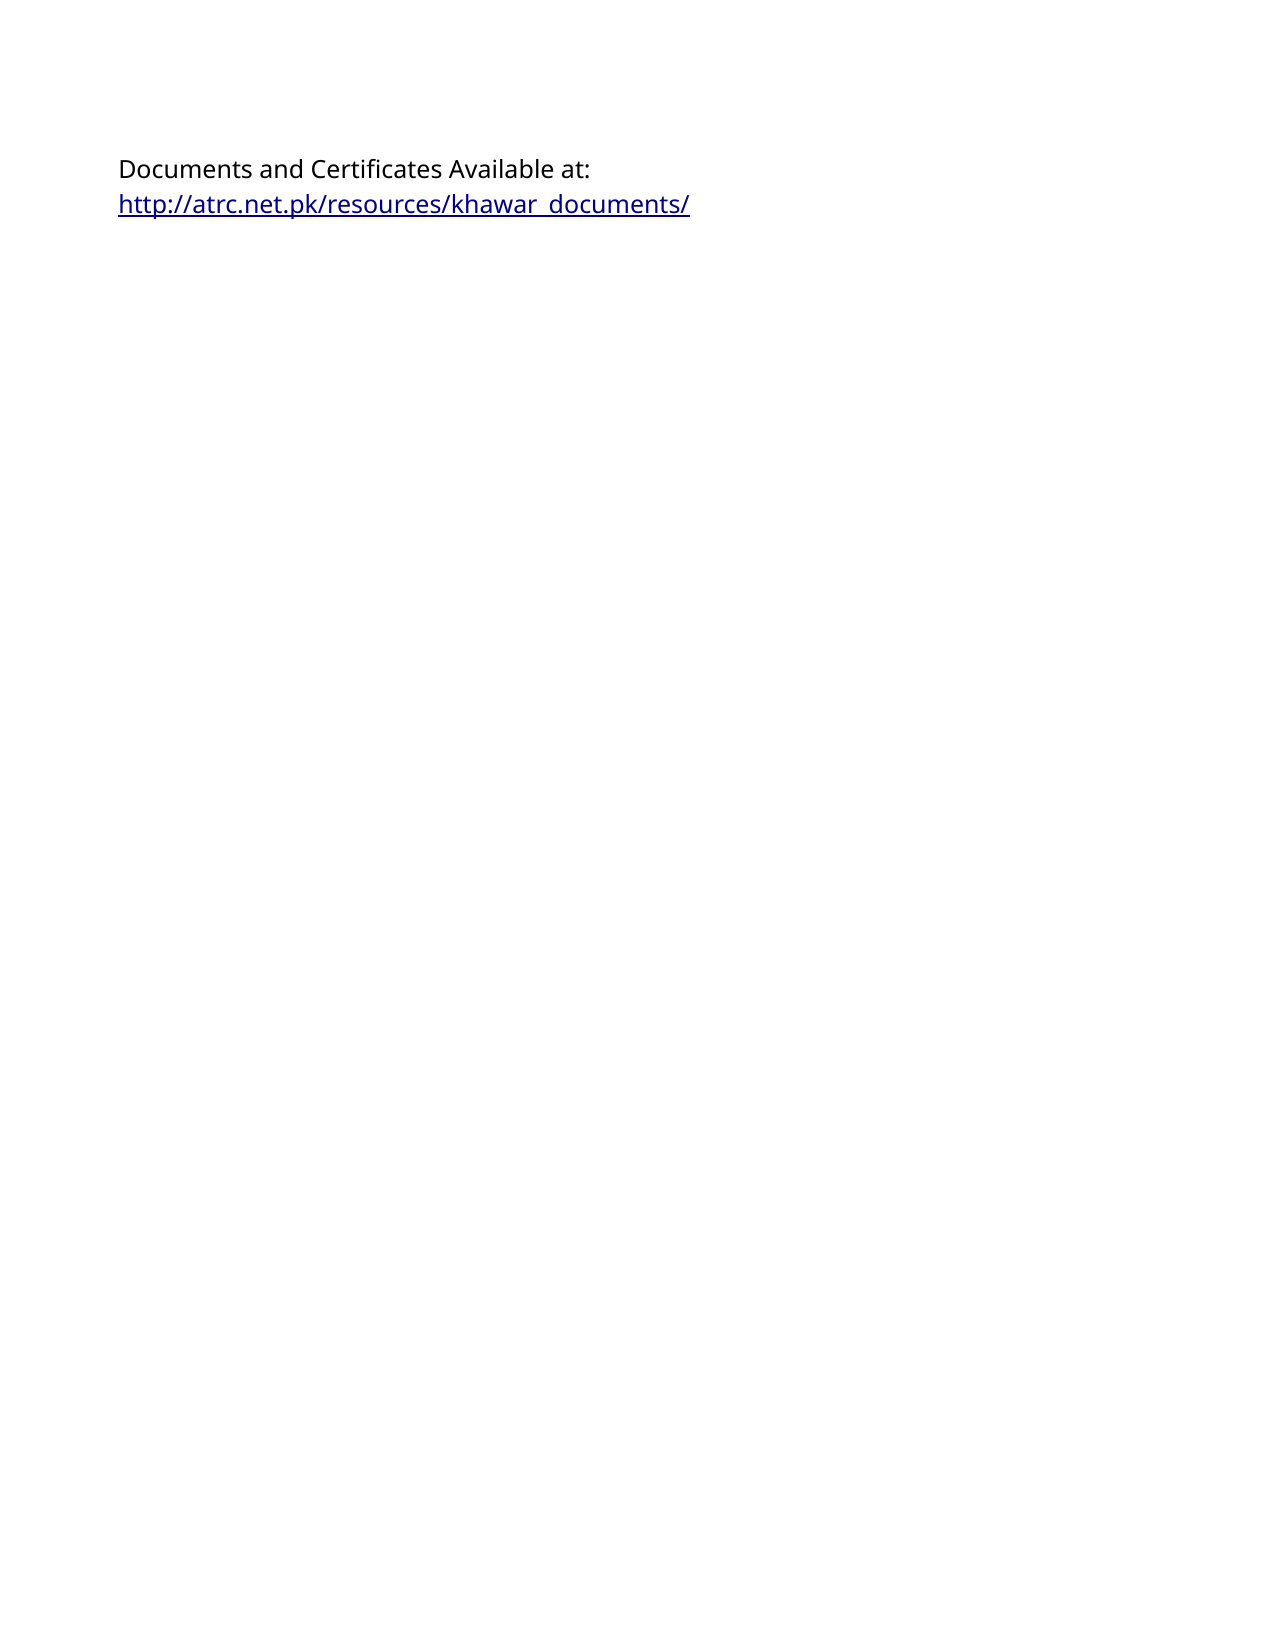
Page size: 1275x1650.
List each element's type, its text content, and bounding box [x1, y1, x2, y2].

text Documents and Certificates Available at: http://atrc.net.pk/resources/khawar_documents/ [118, 152, 1157, 220]
